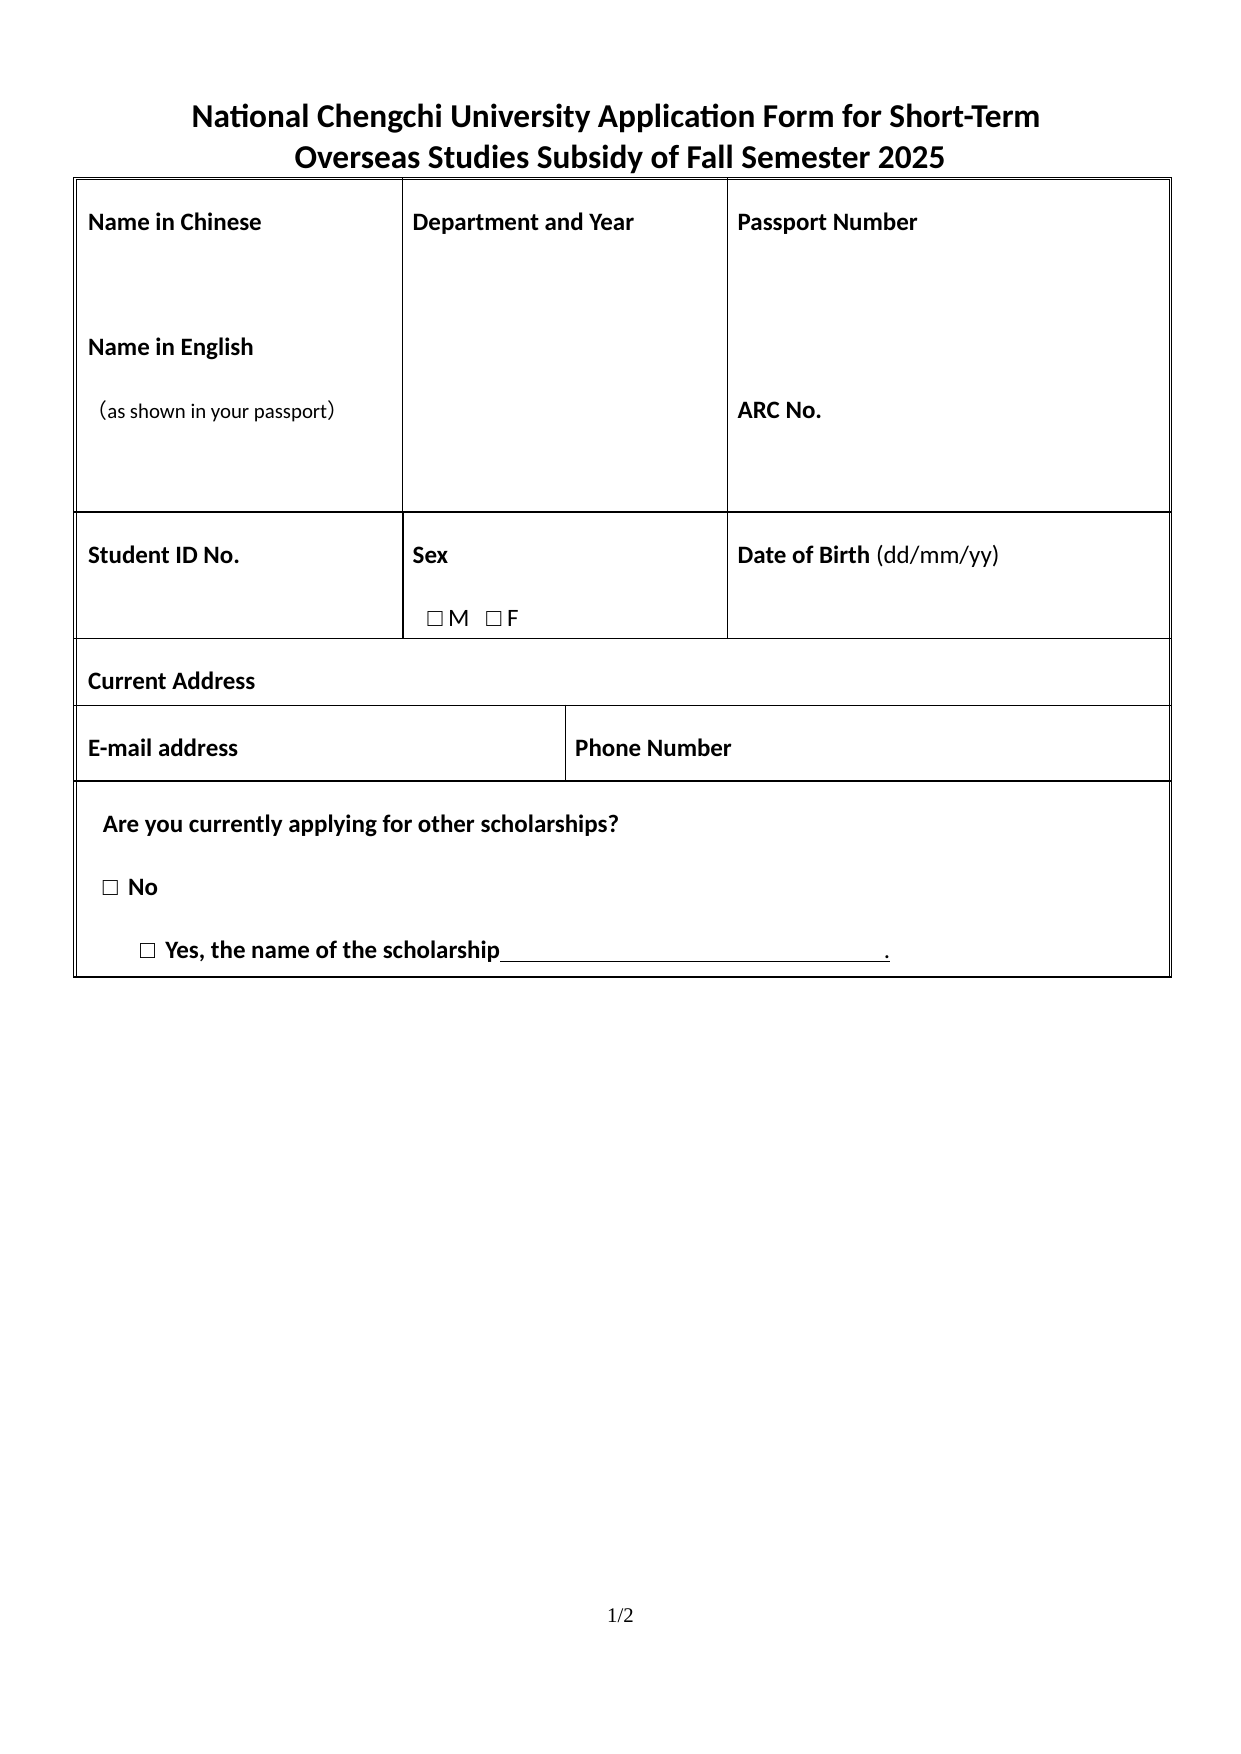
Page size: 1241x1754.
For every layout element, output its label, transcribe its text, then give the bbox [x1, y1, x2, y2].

table_cell Current Address [77, 639, 1169, 704]
text National Chengchi University Application Form for Short-Term [75, 96, 1165, 136]
table_cell Are you currently applying for other scholarships? No Yes, the name of the scholarship . [77, 782, 1169, 976]
text Overseas Studies Subsidy of Fall Semester 2025 [75, 136, 1165, 177]
table_header Passport Number ARC No. [728, 180, 1169, 511]
table_header Department and Year [403, 180, 727, 511]
table_cell Phone Number [566, 706, 1169, 780]
table_cell Sex □ M □ F [404, 513, 727, 637]
table_cell Student ID No. [77, 513, 402, 637]
table_cell E-mail address [77, 706, 565, 780]
table_cell Date of Birth (dd/mm/yy) [728, 513, 1169, 637]
table_header Name in Chinese Name in English （as shown in your passport） [77, 180, 402, 511]
